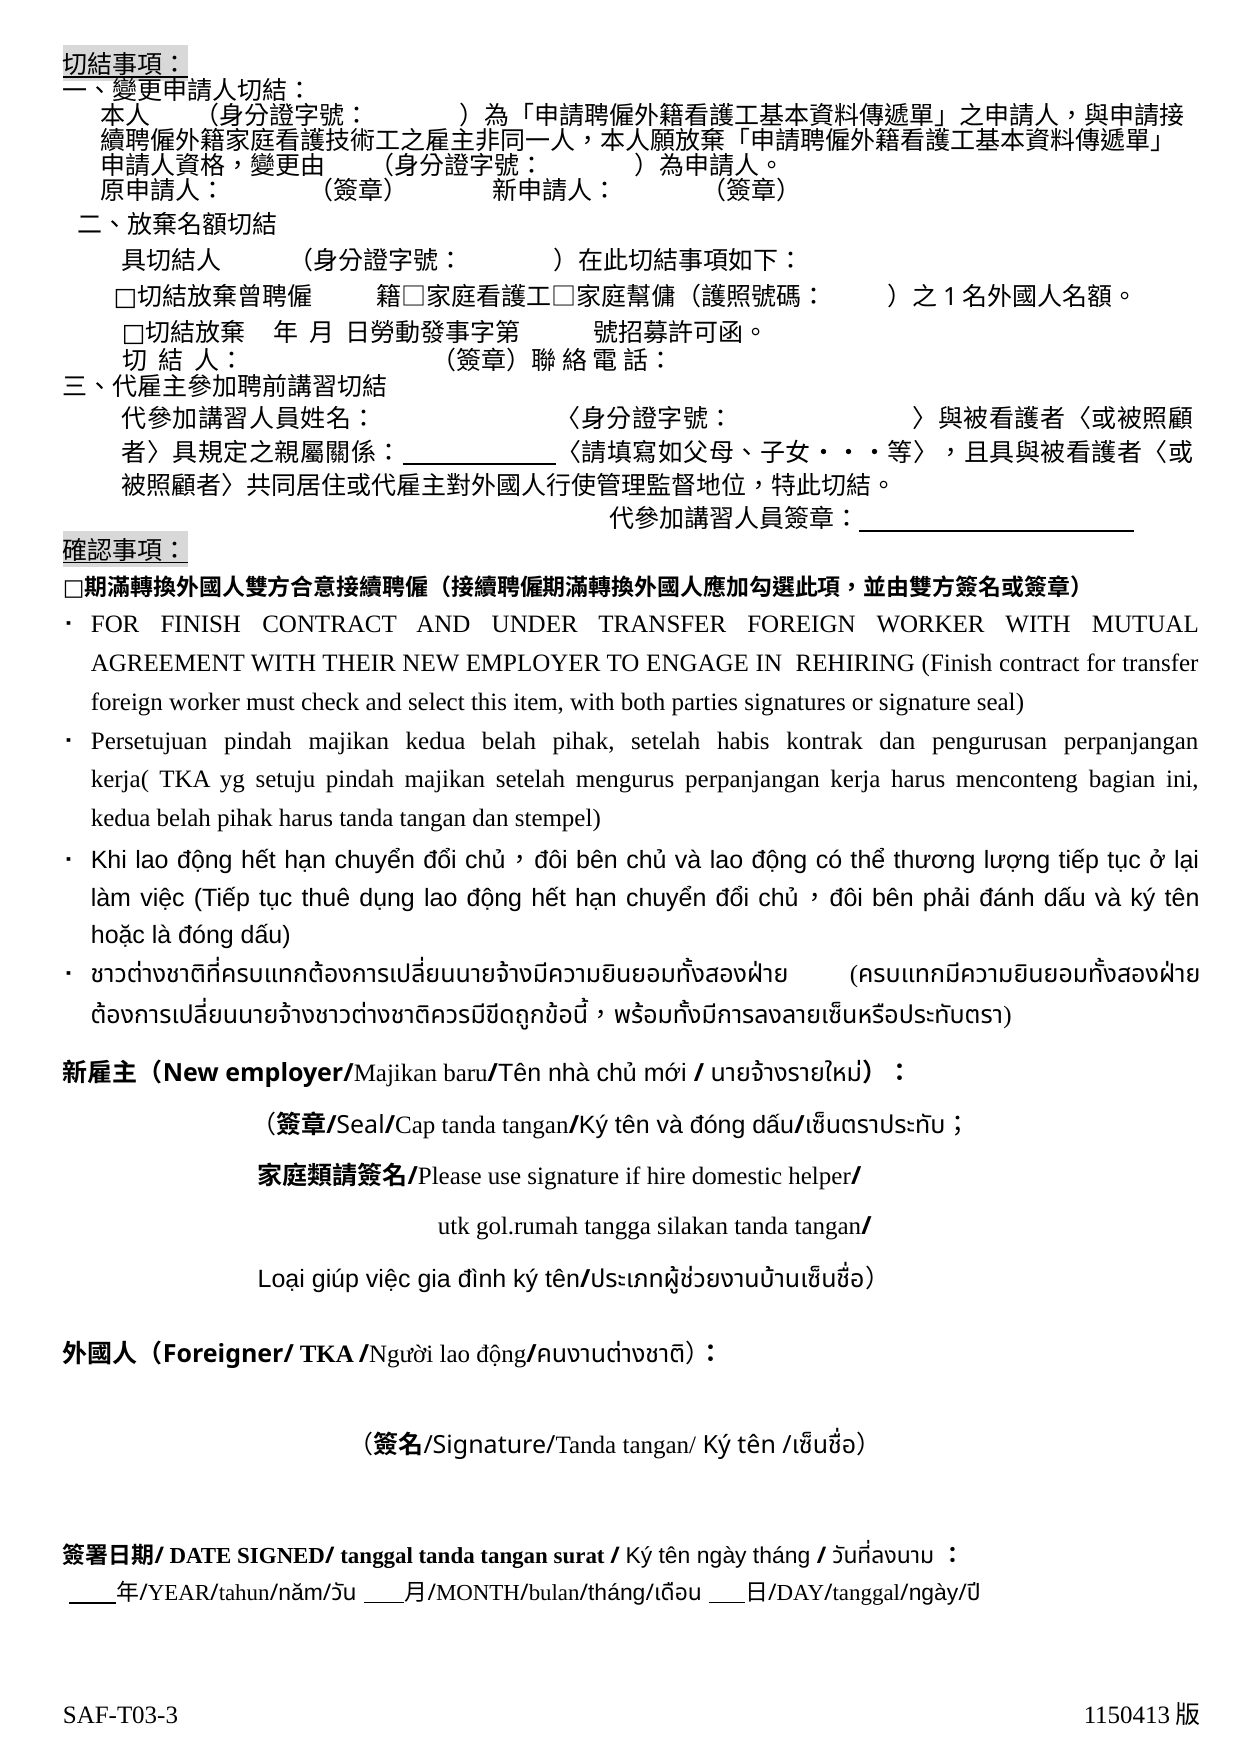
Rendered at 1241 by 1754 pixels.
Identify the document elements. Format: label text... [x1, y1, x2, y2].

text 代參加講習人員姓名： 〈身分證字號： 〉與被看護者〈或被照顧者〉具規定之親屬關係： 〈請填寫如父母、子女・・・等〉，且具與被看護者〈或被照顧者〉共同居住或代雇主對外國人行使管理監督地位，特此切結。 [122, 401, 1194, 501]
text □切結放棄 年 月 日勞動發事字第 號招募許可函。 [122, 313, 1194, 349]
text 三、代雇主參加聘前講習切結 [63, 374, 1194, 401]
text □切結放棄曾聘僱 籍□家庭看護工□家庭幫傭（護照號碼： ）之1名外國人名額。 [78, 277, 1194, 313]
text 二、放棄名額切結 具切結人 （身分證字號： ）在此切結事項如下： [77, 204, 1194, 277]
text 切結事項： [63, 52, 1194, 79]
text □期滿轉換外國人雙方合意接續聘僱（接續聘僱期滿轉換外國人應加勾選此項，並由雙方簽名或簽章） [63, 566, 1200, 605]
text 年/YEAR/tahun/năm/วัน 月/MONTH/bulan/tháng/เดือน 日/DAY/tanggal/ngày/ปี [68, 1573, 1194, 1607]
text utk gol.rumah tangga silakan tanda tangan/ [63, 1206, 1200, 1244]
text （簽章/Seal/Cap tanda tangan/Ký tên và đóng dấu/เซ็นตราประทับ； [63, 1103, 1200, 1142]
text 代參加講習人員簽章： [122, 501, 1194, 534]
text 簽署日期/ DATE SIGNED/ tanggal tanda tangan surat / Ký tên ngày tháng / วันที่ลงนาม ： [63, 1534, 1200, 1573]
list Khi lao động hết hạn chuyển đổi chủ，đôi bên chủ và lao động có thể thương lượng tiếp tục ở lại làm việc (Tiếp tục thuê dụng lao động hết hạn chuyển đổi chủ，đôi bên phải đánh dấu và ký tên hoặc là đóng dấu) [63, 838, 1200, 954]
text 一、變更申請人切結： 本人 （身分證字號： ）為「申請聘僱外籍看護工基本資料傳遞單」之申請人，與申請接續聘僱外籍家庭看護技術工之雇主非同一人，本人願放棄「申請聘僱外籍看護工基本資料傳遞單」申請人資格，變更由 （身分證字號： ）為申請人。 原申請人： （簽章） 新申請人： （簽章） [63, 79, 1194, 204]
text Loại giúp việc gia đình ký tên/ประเภทผู้ช่วยงานบ้านเซ็นชื่อ） [63, 1257, 1200, 1296]
text 外國人（Foreigner/ TKA /Người lao động/คนงานต่างชาติ）： [63, 1315, 1200, 1393]
list Persetujuan pindah majikan kedua belah pihak, setelah habis kontrak dan pengurusan perpanjangan kerja( TKA yg setuju pindah majikan setelah mengurus perpanjangan kerja harus menconteng bagian ini, kedua belah pihak harus tanda tangan dan stempel) [63, 721, 1200, 838]
text （簽名/Signature/Tanda tangan/ Ký tên /เซ็นชื่อ） [63, 1405, 1200, 1483]
list FOR FINISH CONTRACT AND UNDER TRANSFER FOREIGN WORKER WITH MUTUAL AGREEMENT WITH THEIR NEW EMPLOYER TO ENGAGE IN REHIRING (Finish contract for transfer foreign worker must check and select this item, with both parties signatures or signature seal) [63, 605, 1200, 721]
text 新雇主（New employer/Majikan baru/Tên nhà chủ mới / นายจ้างรายใหม่）： [63, 1051, 1200, 1090]
text 切 結 人： （簽章）聯 絡 電 話： [122, 349, 1194, 374]
text 家庭類請簽名/Please use signature if hire domestic helper/ [63, 1154, 1200, 1193]
list ชาวต่างชาติที่ครบแทกต้องการเปลี่ยนนายจ้างมีความยินยอมทั้งสองฝ่าย (ครบแทกมีความยินยอมทั้งสองฝ่ายต้องการเปลี่ยนนายจ้างชาวต่างชาติควรมีขีดถูกข้อนี้，พร้อมทั้งมีการลงลายเซ็นหรือประทับตรา) [63, 954, 1200, 1032]
text 確認事項： [63, 534, 1194, 566]
